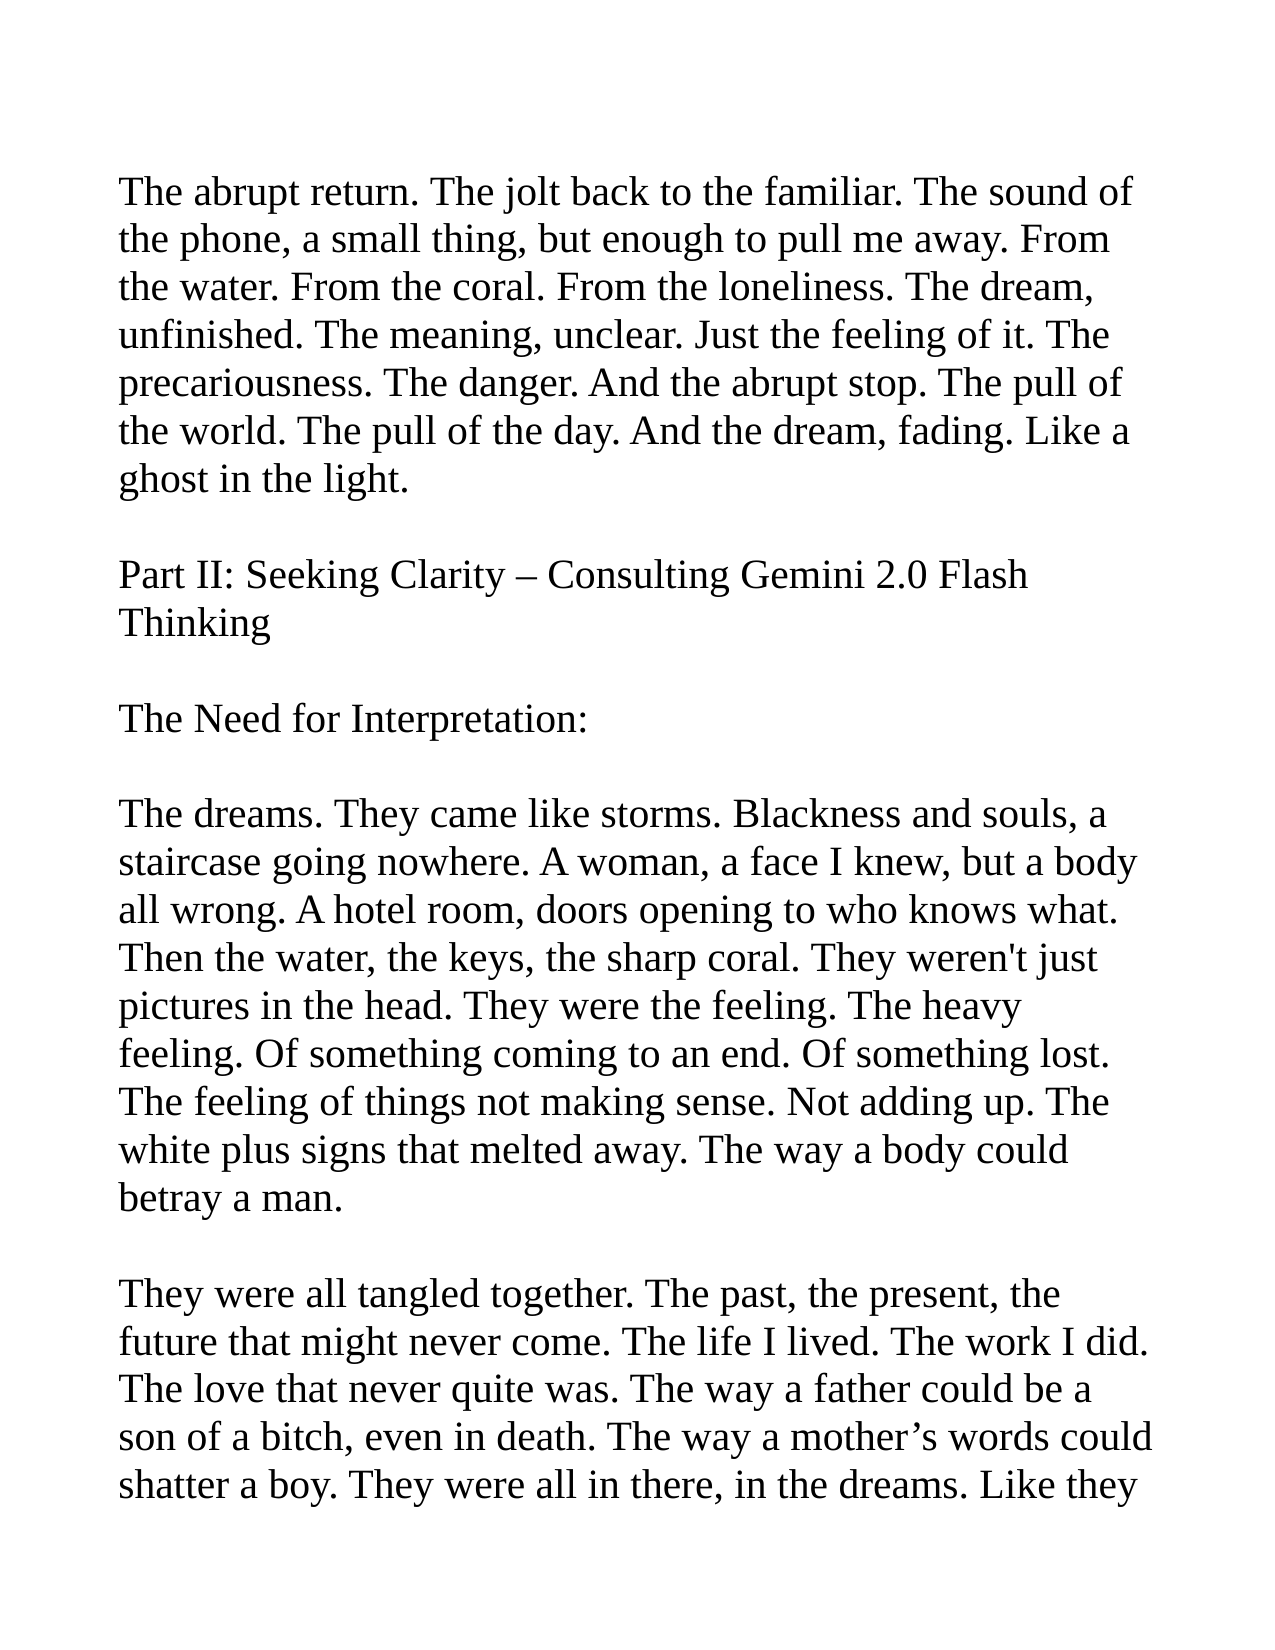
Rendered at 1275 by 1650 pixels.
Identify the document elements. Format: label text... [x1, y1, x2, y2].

text The Need for Interpretation: [118, 693, 1157, 741]
text Part II: Seeking Clarity – Consulting Gemini 2.0 Flash Thinking [118, 549, 1157, 645]
text They were all tangled together. The past, the present, the future that might never come. The life I lived. The work I did. The love that never quite was. The way a father could be a son of a bitch, even in death. The way a mother’s words could shatter a boy. They were all in there, in the dreams. Like they [118, 1268, 1157, 1508]
text The dreams. They came like storms. Blackness and souls, a staircase going nowhere. A woman, a face I knew, but a body all wrong. A hotel room, doors opening to who knows what. Then the water, the keys, the sharp coral. They weren't just pictures in the head. They were the feeling. The heavy feeling. Of something coming to an end. Of something lost. The feeling of things not making sense. Not adding up. The white plus signs that melted away. The way a body could betray a man. [118, 789, 1157, 1220]
text The abrupt return. The jolt back to the familiar. The sound of the phone, a small thing, but enough to pull me away. From the water. From the coral. From the loneliness. The dream, unfinished. The meaning, unclear. Just the feeling of it. The precariousness. The danger. And the abrupt stop. The pull of the world. The pull of the day. And the dream, fading. Like a ghost in the light. [118, 166, 1157, 501]
